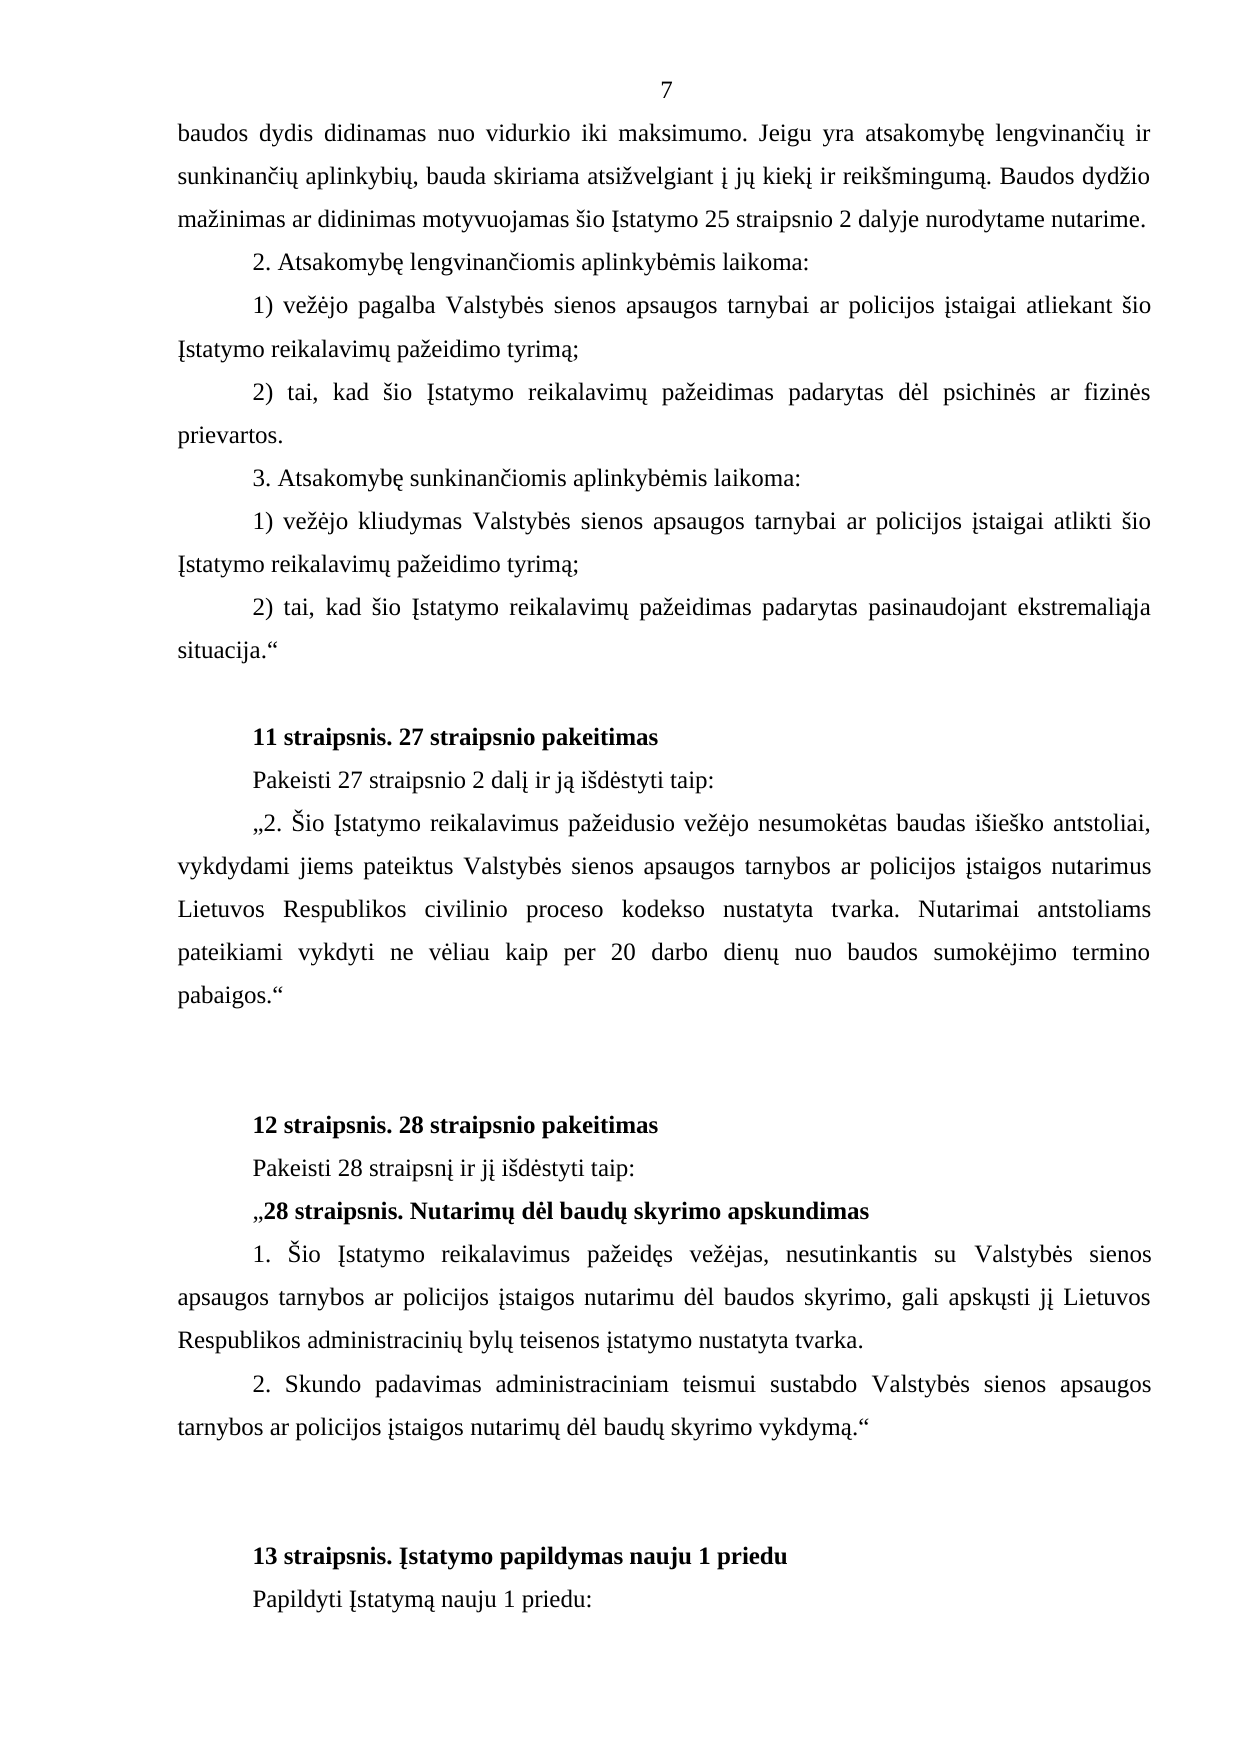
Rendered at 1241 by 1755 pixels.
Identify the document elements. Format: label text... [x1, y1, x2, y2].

text 2. Skundo padavimas administraciniam teismui sustabdo Valstybės sienos apsaugos tarnybos ar policijos įstaigos nutarimų dėl baudų skyrimo vykdymą.“ [177, 1369, 1152, 1441]
text 2. Atsakomybę lengvinančiomis aplinkybėmis laikoma: [177, 247, 1152, 276]
text Pakeisti 28 straipsnį ir jį išdėstyti taip: [177, 1153, 1152, 1182]
text 1. Šio Įstatymo reikalavimus pažeidęs vežėjas, nesutinkantis su Valstybės sienos apsaugos tarnybos ar policijos įstaigos nutarimu dėl baudos skyrimo, gali apskųsti jį Lietuvos Respublikos administracinių bylų teisenos įstatymo nustatyta tvarka. [177, 1239, 1152, 1354]
text „28 straipsnis. Nutarimų dėl baudų skyrimo apskundimas [177, 1196, 1152, 1225]
text 2) tai, kad šio Įstatymo reikalavimų pažeidimas padarytas pasinaudojant ekstremaliąja situacija.“ [177, 592, 1152, 664]
text 13 straipsnis. Įstatymo papildymas nauju 1 priedu [177, 1541, 1152, 1570]
text 2) tai, kad šio Įstatymo reikalavimų pažeidimas padarytas dėl psichinės ar fizinės prievartos. [177, 377, 1152, 449]
text baudos dydis didinamas nuo vidurkio iki maksimumo. Jeigu yra atsakomybę lengvinančių ir sunkinančių aplinkybių, bauda skiriama atsižvelgiant į jų kiekį ir reikšmingumą. Baudos dydžio mažinimas ar didinimas motyvuojamas šio Įstatymo 25 straipsnio 2 dalyje nurodytame nutarime. [177, 118, 1152, 233]
text Papildyti Įstatymą nauju 1 priedu: [177, 1584, 1152, 1613]
text 11 straipsnis. 27 straipsnio pakeitimas [177, 722, 1152, 751]
text 1) vežėjo kliudymas Valstybės sienos apsaugos tarnybai ar policijos įstaigai atlikti šio Įstatymo reikalavimų pažeidimo tyrimą; [177, 506, 1152, 578]
text 1) vežėjo pagalba Valstybės sienos apsaugos tarnybai ar policijos įstaigai atliekant šio Įstatymo reikalavimų pažeidimo tyrimą; [177, 291, 1152, 362]
text 3. Atsakomybę sunkinančiomis aplinkybėmis laikoma: [177, 463, 1152, 492]
text 12 straipsnis. 28 straipsnio pakeitimas [177, 1110, 1152, 1139]
text „2. Šio Įstatymo reikalavimus pažeidusio vežėjo nesumokėtas baudas išieško antstoliai, vykdydami jiems pateiktus Valstybės sienos apsaugos tarnybos ar policijos įstaigos nutarimus Lietuvos Respublikos civilinio proceso kodekso nustatyta tvarka. Nutarimai antstoliams pateikiami vykdyti ne vėliau kaip per 20 darbo dienų nuo baudos sumokėjimo termino pabaigos.“ [177, 808, 1152, 1009]
text Pakeisti 27 straipsnio 2 dalį ir ją išdėstyti taip: [177, 765, 1152, 794]
